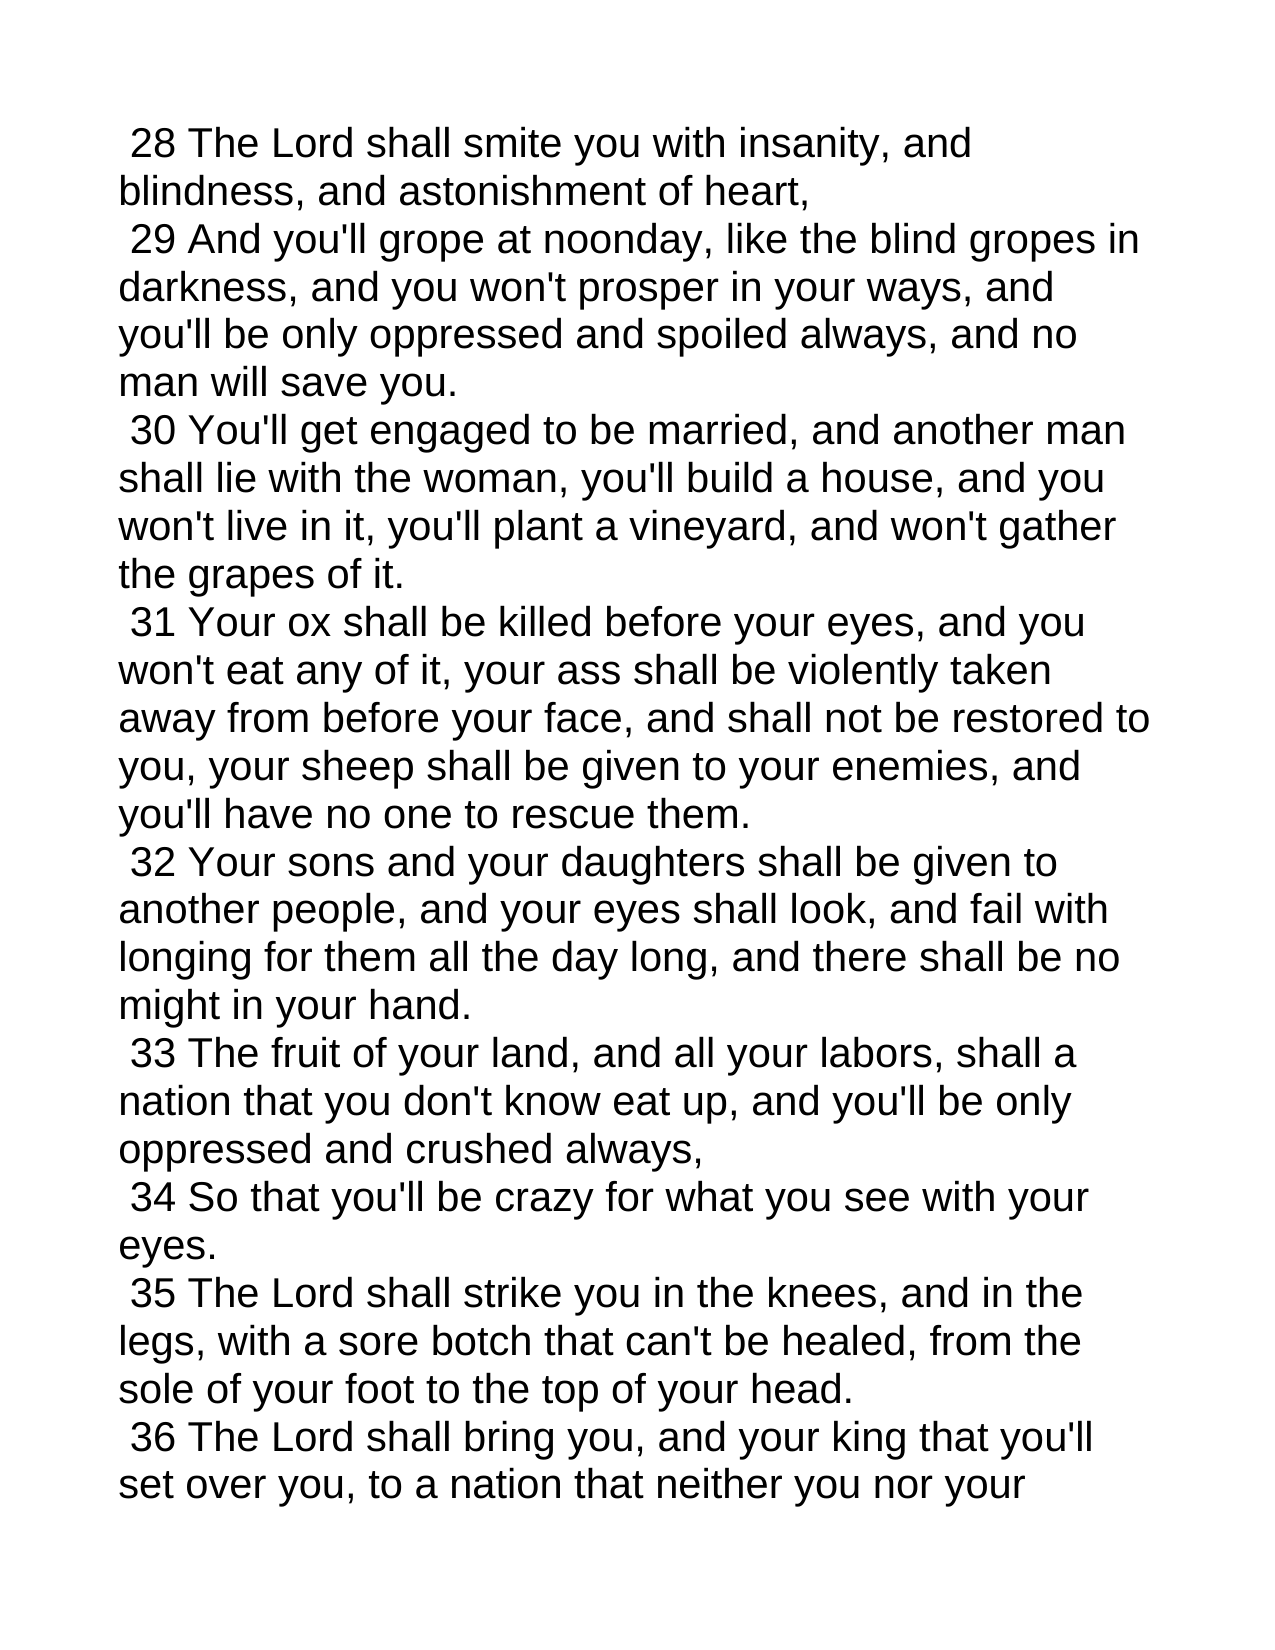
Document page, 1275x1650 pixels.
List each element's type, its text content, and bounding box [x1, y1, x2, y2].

text 28 The Lord shall smite you with insanity, and blindness, and astonishment of heart, [118, 118, 1157, 214]
text 32 Your sons and your daughters shall be given to another people, and your eyes shall look, and fail with longing for them all the day long, and there shall be no might in your hand. [118, 837, 1157, 1028]
text 29 And you'll grope at noonday, like the blind gropes in darkness, and you won't prosper in your ways, and you'll be only oppressed and spoiled always, and no man will save you. [118, 214, 1157, 406]
text 30 You'll get engaged to be married, and another man shall lie with the woman, you'll build a house, and you won't live in it, you'll plant a vineyard, and won't gather the grapes of it. [118, 406, 1157, 597]
text 31 Your ox shall be killed before your eyes, and you won't eat any of it, your ass shall be violently taken away from before your face, and shall not be restored to you, your sheep shall be given to your enemies, and you'll have no one to rescue them. [118, 597, 1157, 837]
text 33 The fruit of your land, and all your labors, shall a nation that you don't know eat up, and you'll be only oppressed and crushed always, [118, 1028, 1157, 1172]
text 36 The Lord shall bring you, and your king that you'll set over you, to a nation that neither you nor your [118, 1412, 1157, 1508]
text 34 So that you'll be crazy for what you see with your eyes. [118, 1172, 1157, 1268]
text 35 The Lord shall strike you in the knees, and in the legs, with a sore botch that can't be healed, from the sole of your foot to the top of your head. [118, 1268, 1157, 1412]
